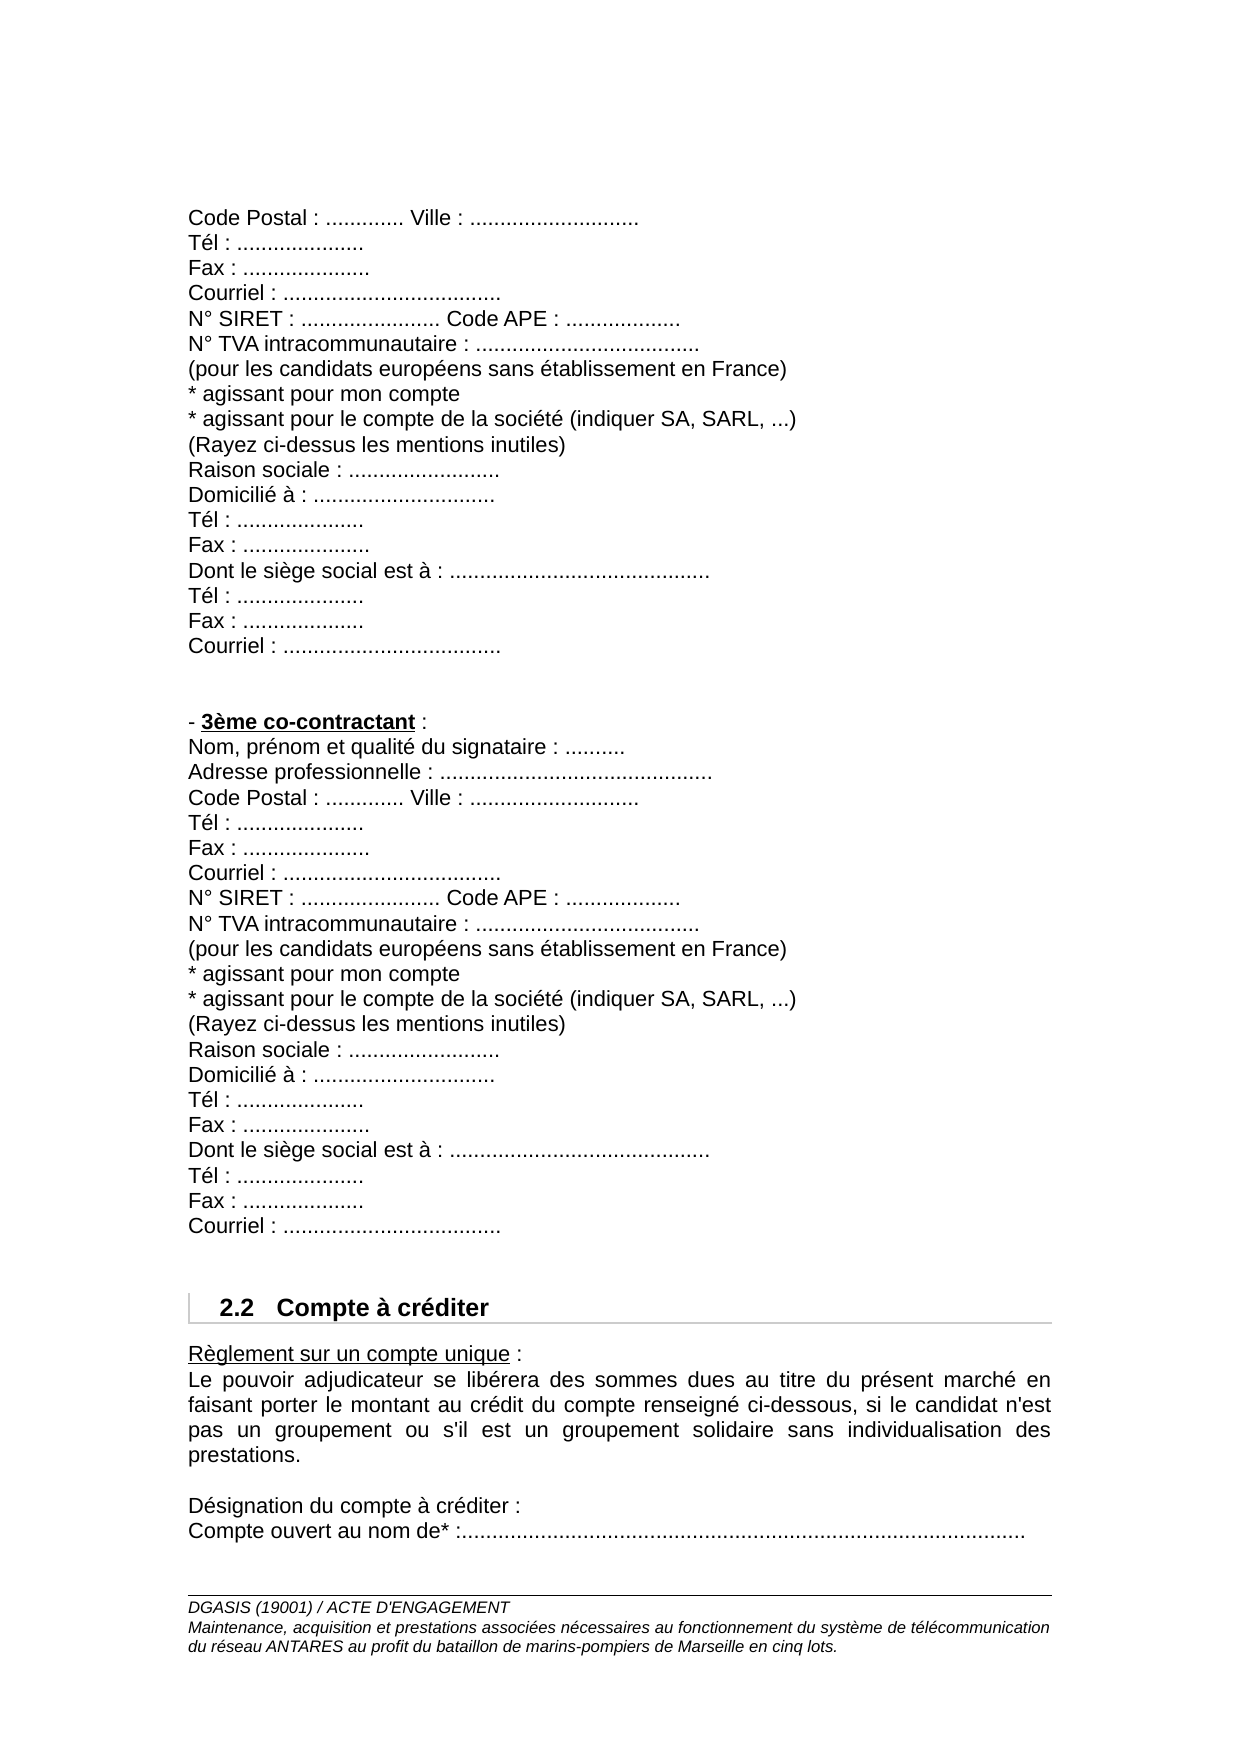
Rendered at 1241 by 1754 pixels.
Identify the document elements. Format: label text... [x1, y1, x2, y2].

text Domicilié à : .............................. [188, 482, 1052, 507]
text (pour les candidats européens sans établissement en France) [188, 936, 1052, 961]
text Fax : ..................... [188, 1112, 1052, 1137]
text (Rayez ci-dessus les mentions inutiles) [188, 431, 1052, 457]
text * agissant pour le compte de la société (indiquer SA, SARL, ...) [188, 406, 1052, 431]
text Tél : ..................... [188, 507, 1052, 532]
text Fax : .................... [188, 608, 1052, 633]
text Le pouvoir adjudicateur se libérera des sommes dues au titre du présent marché en faisant porter le montant au crédit du compte renseigné ci-dessous, si le candidat n'est pas un groupement ou s'il est un groupement solidaire sans individualisation des prestations. [188, 1367, 1052, 1467]
text Fax : ..................... [188, 255, 1052, 280]
text Courriel : .................................... [188, 1213, 1052, 1238]
subtitle Compte à créditer [190, 1293, 1052, 1322]
text Dont le siège social est à : ........................................... [188, 1137, 1052, 1162]
text (Rayez ci-dessus les mentions inutiles) [188, 1011, 1052, 1036]
text Courriel : .................................... [188, 280, 1052, 305]
text Règlement sur un compte unique : [188, 1341, 1052, 1367]
text N° TVA intracommunautaire : ..................................... [188, 910, 1052, 936]
text Dont le siège social est à : ........................................... [188, 557, 1052, 583]
text * agissant pour mon compte [188, 961, 1052, 986]
text Fax : .................... [188, 1188, 1052, 1213]
text N° TVA intracommunautaire : ..................................... [188, 331, 1052, 356]
text Tél : ..................... [188, 583, 1052, 608]
text - 3ème co-contractant : [188, 709, 1052, 734]
text Courriel : .................................... [188, 633, 1052, 658]
text Compte ouvert au nom de* :............................................................................................. [188, 1518, 1052, 1543]
text Courriel : .................................... [188, 860, 1052, 885]
text * agissant pour le compte de la société (indiquer SA, SARL, ...) [188, 986, 1052, 1011]
text * agissant pour mon compte [188, 381, 1052, 406]
text Tél : ..................... [188, 230, 1052, 255]
text Domicilié à : .............................. [188, 1062, 1052, 1087]
text N° SIRET : ....................... Code APE : ................... [188, 305, 1052, 331]
text Fax : ..................... [188, 532, 1052, 557]
text Raison sociale : ......................... [188, 1036, 1052, 1062]
text Nom, prénom et qualité du signataire : .......... [188, 734, 1052, 759]
text Code Postal : ............. Ville : ............................ [188, 204, 1052, 230]
text Désignation du compte à créditer : [188, 1493, 1052, 1518]
text Tél : ..................... [188, 1162, 1052, 1188]
text Fax : ..................... [188, 835, 1052, 860]
text Code Postal : ............. Ville : ............................ [188, 784, 1052, 809]
text Raison sociale : ......................... [188, 457, 1052, 482]
text Tél : ..................... [188, 809, 1052, 835]
text Adresse professionnelle : ............................................. [188, 759, 1052, 784]
text Tél : ..................... [188, 1087, 1052, 1112]
text N° SIRET : ....................... Code APE : ................... [188, 885, 1052, 910]
text (pour les candidats européens sans établissement en France) [188, 356, 1052, 381]
